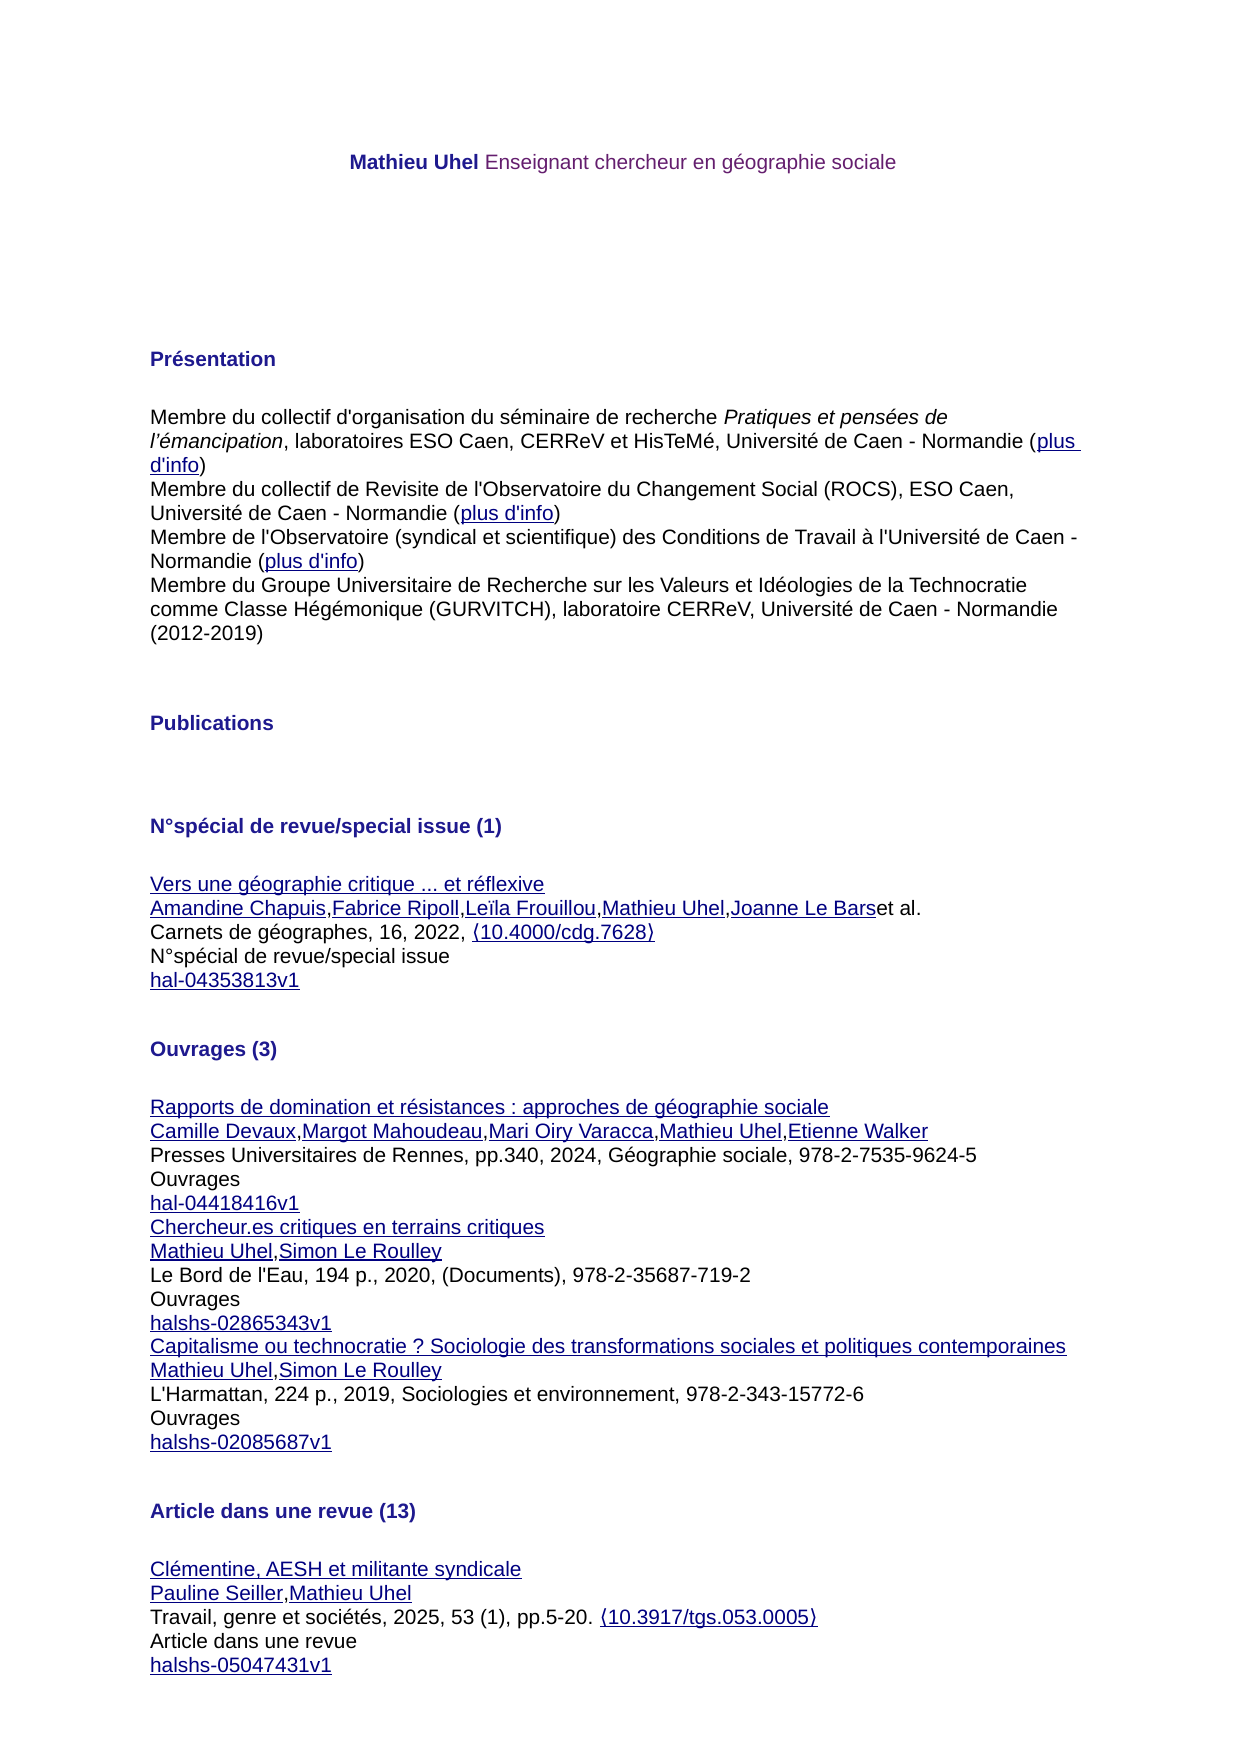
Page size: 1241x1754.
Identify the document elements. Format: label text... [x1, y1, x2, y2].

text Membre de l'Observatoire (syndical et scientifique) des Conditions de Travail à l'Université de Caen - Normandie (plus d'info) [150, 525, 1090, 573]
subtitle Mathieu Uhel Enseignant chercheur en géographie sociale [150, 150, 1090, 174]
table_cell Capitalisme ou technocratie ? Sociologie des transformations sociales et politiques contemporaines Mathieu Uhel,Simon Le Roulley L'Harmattan, 224 p., 2019, Sociologies et environnement, 978-2-343-15772-6 Ouvrages halshs-02085687v1 [150, 1334, 1090, 1454]
subtitle Présentation [150, 347, 1090, 371]
subtitle Article dans une revue (13) [150, 1499, 1090, 1523]
text Membre du collectif de Revisite de l'Observatoire du Changement Social (ROCS), ESO Caen, Université de Caen - Normandie (plus d'info) [150, 477, 1090, 525]
table_header Rapports de domination et résistances : approches de géographie sociale Camille Devaux,Margot Mahoudeau,Mari Oiry Varacca,Mathieu Uhel,Etienne Walker Presses Universitaires de Rennes, pp.340, 2024, Géographie sociale, 978-2-7535-9624-5 Ouvrages hal-04418416v1 [150, 1095, 1090, 1214]
subtitle Ouvrages (3) [150, 1036, 1090, 1060]
table_cell Chercheur.es critiques en terrains critiques Mathieu Uhel,Simon Le Roulley Le Bord de l'Eau, 194 p., 2020, (Documents), 978-2-35687-719-2 Ouvrages halshs-02865343v1 [150, 1215, 1090, 1334]
table_header Clémentine, AESH et militante syndicale Pauline Seiller,Mathieu Uhel Travail, genre et sociétés, 2025, 53 (1), pp.5-20. ⟨10.3917/tgs.053.0005⟩ Article dans une revue halshs-05047431v1 [150, 1557, 1090, 1677]
table_header Vers une géographie critique ... et réflexive Amandine Chapuis,Fabrice Ripoll,Leïla Frouillou,Mathieu Uhel,Joanne Le Barset al. Carnets de géographes, 16, 2022, ⟨10.4000/cdg.7628⟩ N°spécial de revue/special issue hal-04353813v1 [150, 872, 1090, 992]
subtitle N°spécial de revue/special issue (1) [150, 813, 1090, 837]
subtitle Publications [150, 710, 1090, 734]
text Membre du collectif d'organisation du séminaire de recherche Pratiques et pensées de l’émancipation, laboratoires ESO Caen, CERReV et HisTeMé, Université de Caen - Normandie (plus d'info) [150, 405, 1090, 477]
text Membre du Groupe Universitaire de Recherche sur les Valeurs et Idéologies de la Technocratie comme Classe Hégémonique (GURVITCH), laboratoire CERReV, Université de Caen - Normandie (2012-2019) [150, 573, 1090, 645]
